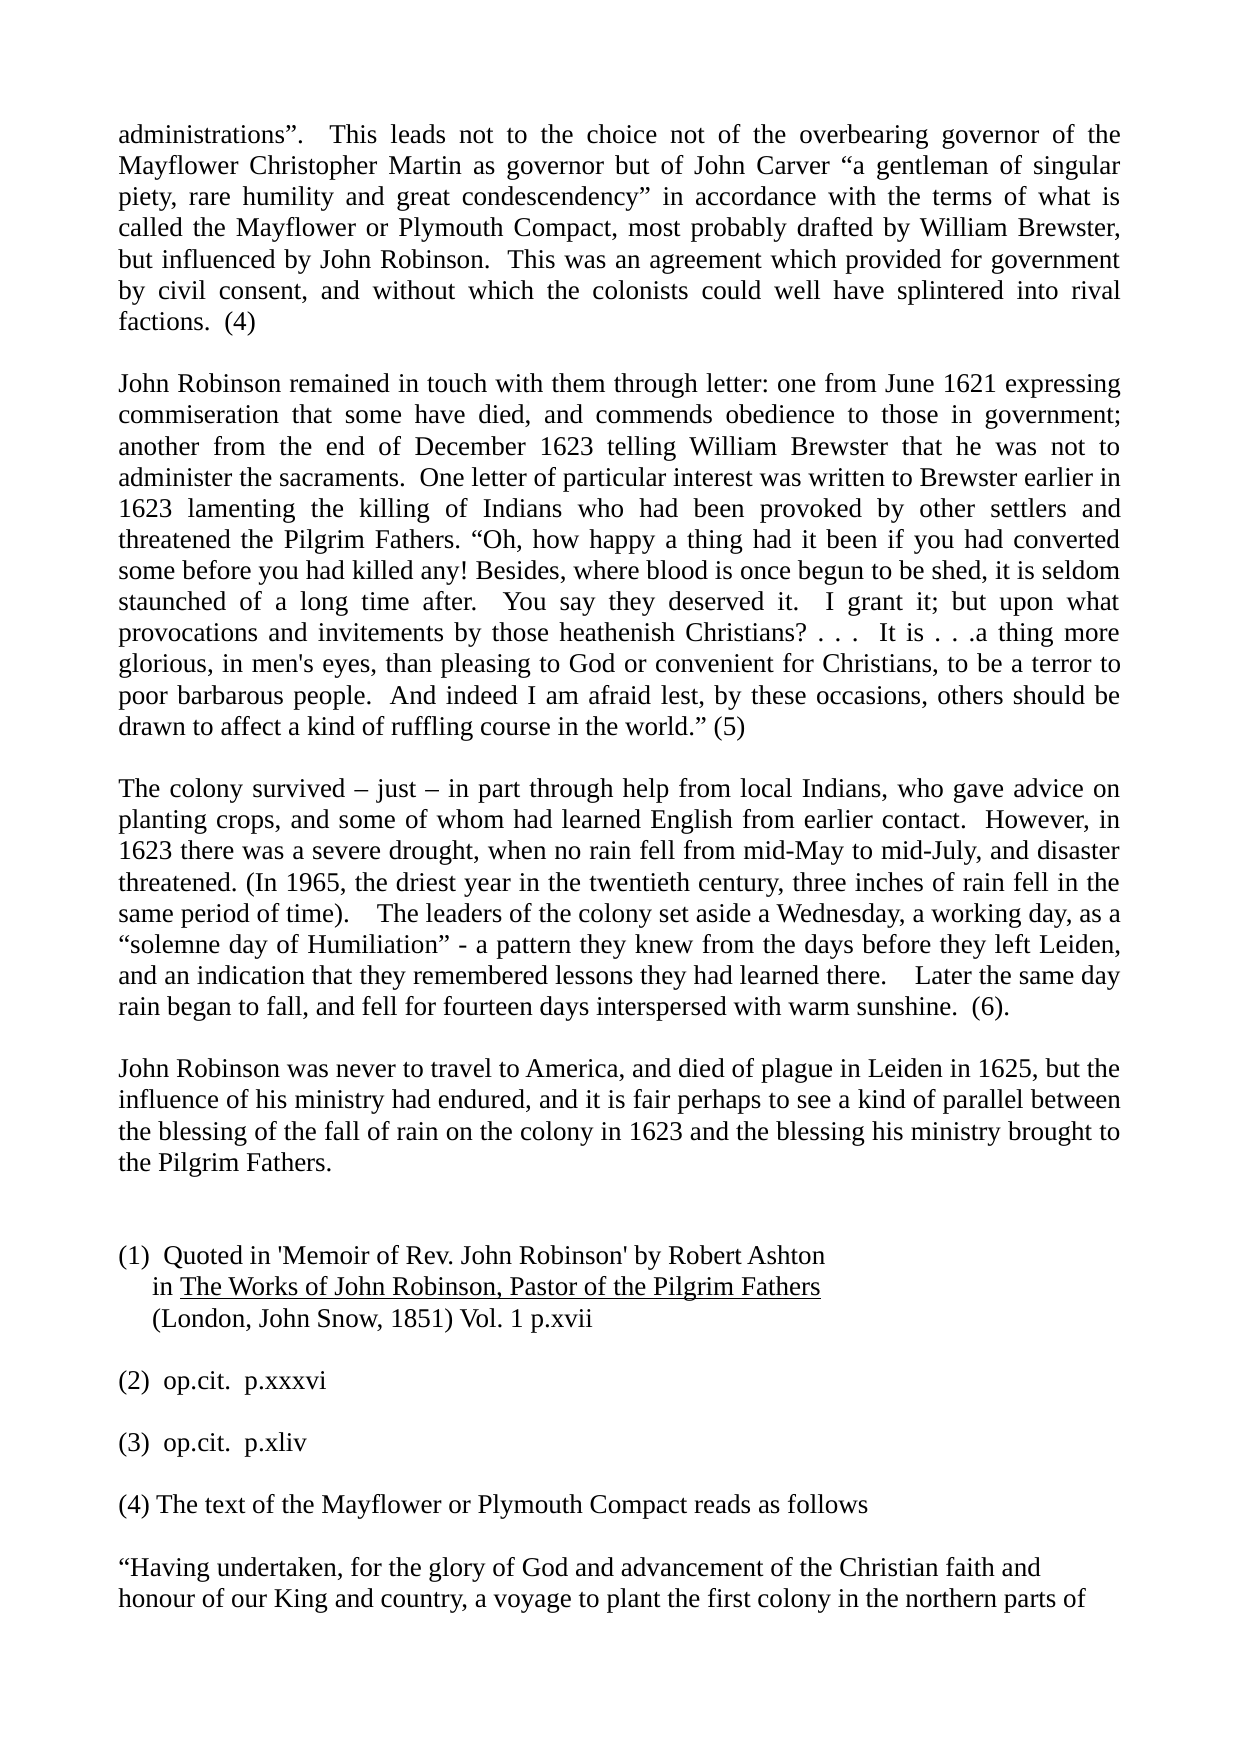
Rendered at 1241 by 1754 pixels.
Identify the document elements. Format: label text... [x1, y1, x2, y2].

text (1) Quoted in 'Memoir of Rev. John Robinson' by Robert Ashton [118, 1239, 1122, 1271]
text (4) The text of the Mayflower or Plymouth Compact reads as follows [118, 1488, 1122, 1520]
text “Having undertaken, for the glory of God and advancement of the Christian faith and honour of our King and country, a voyage to plant the first colony in the northern parts of [118, 1551, 1122, 1613]
text John Robinson remained in touch with them through letter: one from June 1621 expressing commiseration that some have died, and commends obedience to those in government; another from the end of December 1623 telling William Brewster that he was not to administer the sacraments. One letter of particular interest was written to Brewster earlier in 1623 lamenting the killing of Indians who had been provoked by other settlers and threatened the Pilgrim Fathers. “Oh, how happy a thing had it been if you had converted some before you had killed any! Besides, where blood is once begun to be shed, it is seldom staunched of a long time after. You say they deserved it. I grant it; but upon what provocations and invitements by those heathenish Christians? . . . It is . . .a thing more glorious, in men's eyes, than pleasing to God or convenient for Christians, to be a terror to poor barbarous people. And indeed I am afraid lest, by these occasions, others should be drawn to affect a kind of ruffling course in the world.” (5) [118, 367, 1122, 741]
text (London, John Snow, 1851) Vol. 1 p.xvii [118, 1302, 1122, 1333]
text (2) op.cit. p.xxxvi [118, 1364, 1122, 1395]
text in The Works of John Robinson, Pastor of the Pilgrim Fathers [118, 1271, 1122, 1302]
text administrations”. This leads not to the choice not of the overbearing governor of the Mayflower Christopher Martin as governor but of John Carver “a gentleman of singular piety, rare humility and great condescendency” in accordance with the terms of what is called the Mayflower or Plymouth Compact, most probably drafted by William Brewster, but influenced by John Robinson. This was an agreement which provided for government by civil consent, and without which the colonists could well have splintered into rival factions. (4) [118, 118, 1122, 336]
text (3) op.cit. p.xliv [118, 1426, 1122, 1457]
text The colony survived – just – in part through help from local Indians, who gave advice on planting crops, and some of whom had learned English from earlier contact. However, in 1623 there was a severe drought, when no rain fell from mid-May to mid-July, and disaster threatened. (In 1965, the driest year in the twentieth century, three inches of rain fell in the same period of time). The leaders of the colony set aside a Wednesday, a working day, as a “solemne day of Humiliation” - a pattern they knew from the days before they left Leiden, and an indication that they remembered lessons they had learned there. Later the same day rain began to fall, and fell for fourteen days interspersed with warm sunshine. (6). [118, 772, 1122, 1021]
text John Robinson was never to travel to America, and died of plague in Leiden in 1625, but the influence of his ministry had endured, and it is fair perhaps to see a kind of parallel between the blessing of the fall of rain on the colony in 1623 and the blessing his ministry brought to the Pilgrim Fathers. [118, 1052, 1122, 1177]
